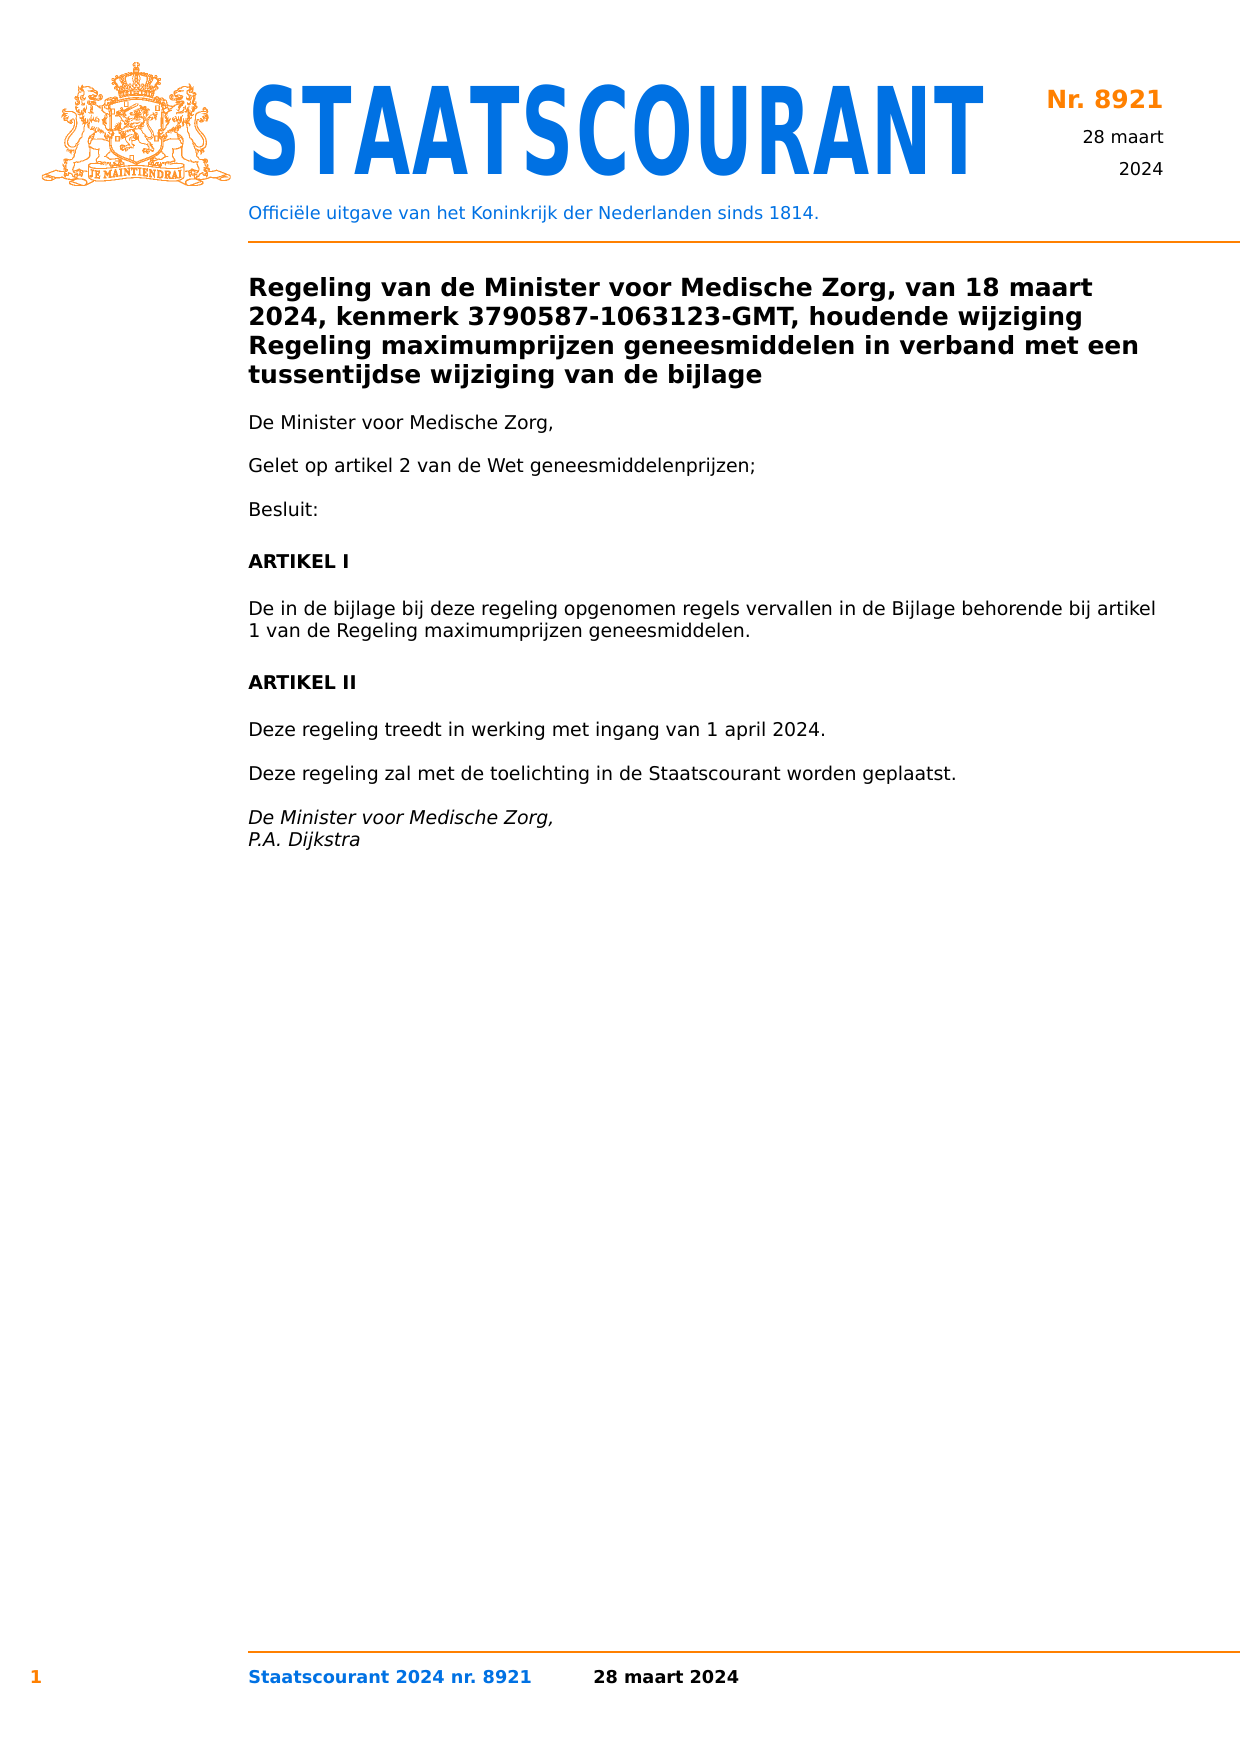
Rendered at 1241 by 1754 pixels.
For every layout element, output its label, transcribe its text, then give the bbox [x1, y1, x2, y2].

subtitle ARTIKEL I [248, 551, 1163, 573]
text Besluit: [248, 499, 1163, 521]
table_cell Officiële uitgave van het Koninkrijk der Nederlanden sinds 1814. [248, 203, 1240, 241]
text De Minister voor Medische Zorg, P.A. Dijkstra [248, 807, 1163, 851]
text De in de bijlage bij deze regeling opgenomen regels vervallen in de Bijlage behorende bij artikel 1 van de Regeling maximumprijzen geneesmiddelen. [248, 598, 1163, 642]
text Deze regeling treedt in werking met ingang van 1 april 2024. [248, 719, 1163, 741]
table_header STAATSCOURANT [248, 62, 998, 203]
text De Minister voor Medische Zorg, [248, 412, 1163, 433]
subtitle Regeling van de Minister voor Medische Zorg, van 18 maart 2024, kenmerk 3790587-1063123-GMT, houdende wijziging Regeling maximumprijzen geneesmiddelen in verband met een tussentijdse wijziging van de bijlage [248, 273, 1163, 390]
picture [41, 62, 231, 186]
text Gelet op artikel 2 van de Wet geneesmiddelenprijzen; [248, 455, 1163, 477]
subtitle ARTIKEL II [248, 672, 1163, 694]
text Deze regeling zal met de toelichting in de Staatscourant worden geplaatst. [248, 763, 1163, 785]
table_header Nr. 8921 [998, 62, 1240, 121]
table_cell 28 maart [998, 121, 1240, 153]
table_cell 2024 [998, 153, 1240, 203]
table_header [25, 62, 248, 241]
